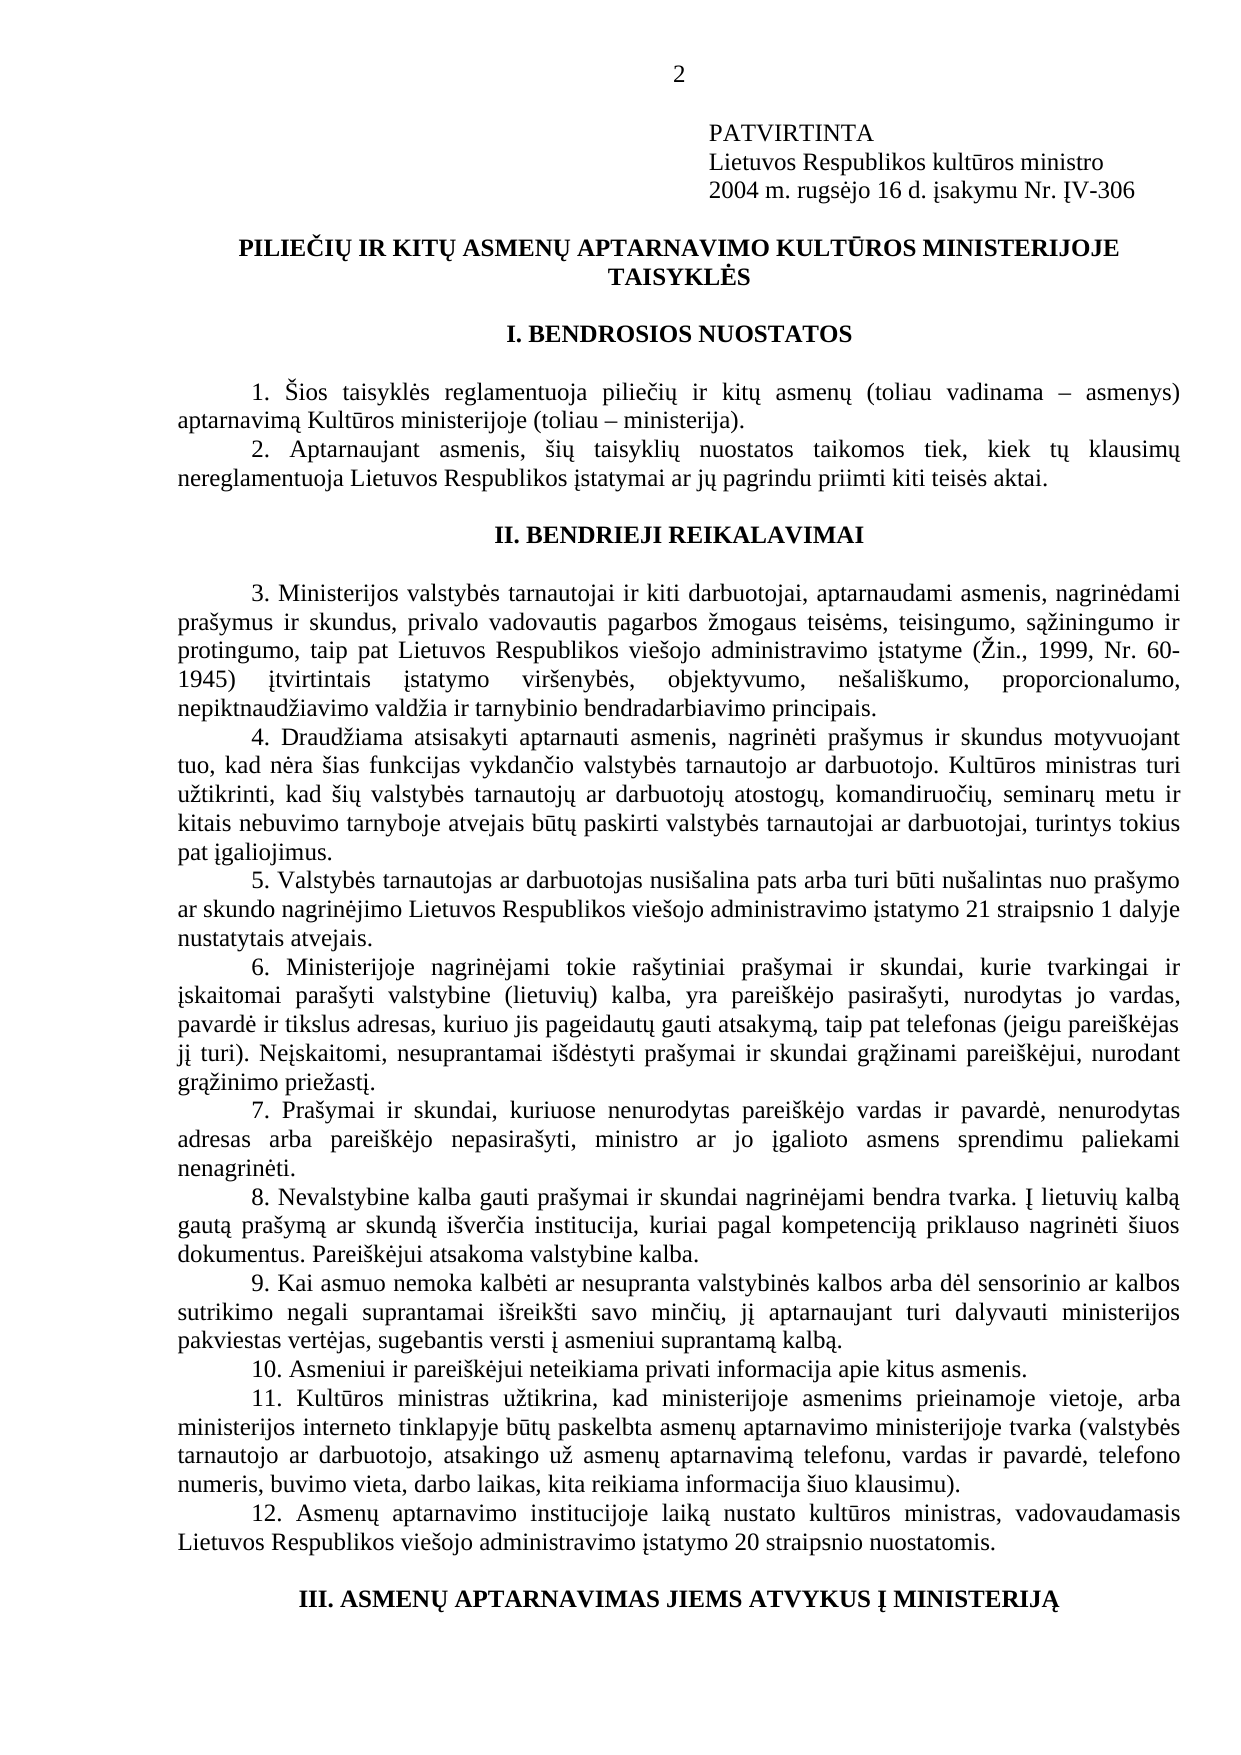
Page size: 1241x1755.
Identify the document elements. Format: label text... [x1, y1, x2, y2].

text PATVIRTINTA [709, 118, 1181, 147]
text III. ASMENŲ APTARNAVIMAS JIEMS ATVYKUS Į MINISTERIJĄ [177, 1584, 1181, 1613]
text I. BENDROSIOS NUOSTATOS [177, 319, 1181, 348]
text 12. Asmenų aptarnavimo institucijoje laiką nustato kultūros ministras, vadovaudamasis Lietuvos Respublikos viešojo administravimo įstatymo 20 straipsnio nuostatomis. [177, 1498, 1181, 1556]
text 3. Ministerijos valstybės tarnautojai ir kiti darbuotojai, aptarnaudami asmenis, nagrinėdami prašymus ir skundus, privalo vadovautis pagarbos žmogaus teisėms, teisingumo, sąžiningumo ir protingumo, taip pat Lietuvos Respublikos viešojo administravimo įstatyme (Žin., 1999, Nr. 60-1945) įtvirtintais įstatymo viršenybės, objektyvumo, nešališkumo, proporcionalumo, nepiktnaudžiavimo valdžia ir tarnybinio bendradarbiavimo principais. [177, 578, 1181, 722]
text 2004 m. rugsėjo 16 d. įsakymu Nr. ĮV-306 [177, 176, 1181, 204]
text 7. Prašymai ir skundai, kuriuose nenurodytas pareiškėjo vardas ir pavardė, nenurodytas adresas arba pareiškėjo nepasirašyti, ministro ar jo įgalioto asmens sprendimu paliekami nenagrinėti. [177, 1096, 1181, 1182]
text 9. Kai asmuo nemoka kalbėti ar nesupranta valstybinės kalbos arba dėl sensorinio ar kalbos sutrikimo negali suprantamai išreikšti savo minčių, jį aptarnaujant turi dalyvauti ministerijos pakviestas vertėjas, sugebantis versti į asmeniui suprantamą kalbą. [177, 1268, 1181, 1354]
text II. BENDRIEJI REIKALAVIMAI [177, 521, 1181, 549]
text 6. Ministerijoje nagrinėjami tokie rašytiniai prašymai ir skundai, kurie tvarkingai ir įskaitomai parašyti valstybine (lietuvių) kalba, yra pareiškėjo pasirašyti, nurodytas jo vardas, pavardė ir tikslus adresas, kuriuo jis pageidautų gauti atsakymą, taip pat telefonas (jeigu pareiškėjas jį turi). Neįskaitomi, nesuprantamai išdėstyti prašymai ir skundai grąžinami pareiškėjui, nurodant grąžinimo priežastį. [177, 952, 1181, 1096]
text PILIEČIŲ IR KITŲ ASMENŲ APTARNAVIMO KULTŪROS MINISTERIJOJE TAISYKLĖS [177, 233, 1181, 291]
text 8. Nevalstybine kalba gauti prašymai ir skundai nagrinėjami bendra tvarka. Į lietuvių kalbą gautą prašymą ar skundą išverčia institucija, kuriai pagal kompetenciją priklauso nagrinėti šiuos dokumentus. Pareiškėjui atsakoma valstybine kalba. [177, 1182, 1181, 1268]
text 1. Šios taisyklės reglamentuoja piliečių ir kitų asmenų (toliau vadinama – asmenys) aptarnavimą Kultūros ministerijoje (toliau – ministerija). [177, 377, 1181, 434]
text 5. Valstybės tarnautojas ar darbuotojas nusišalina pats arba turi būti nušalintas nuo prašymo ar skundo nagrinėjimo Lietuvos Respublikos viešojo administravimo įstatymo 21 straipsnio 1 dalyje nustatytais atvejais. [177, 866, 1181, 952]
text 11. Kultūros ministras užtikrina, kad ministerijoje asmenims prieinamoje vietoje, arba ministerijos interneto tinklapyje būtų paskelbta asmenų aptarnavimo ministerijoje tvarka (valstybės tarnautojo ar darbuotojo, atsakingo už asmenų aptarnavimą telefonu, vardas ir pavardė, telefono numeris, buvimo vieta, darbo laikas, kita reikiama informacija šiuo klausimu). [177, 1383, 1181, 1498]
text Lietuvos Respublikos kultūros ministro [177, 147, 1181, 176]
text 10. Asmeniui ir pareiškėjui neteikiama privati informacija apie kitus asmenis. [177, 1354, 1181, 1383]
text 2. Aptarnaujant asmenis, šių taisyklių nuostatos taikomos tiek, kiek tų klausimų nereglamentuoja Lietuvos Respublikos įstatymai ar jų pagrindu priimti kiti teisės aktai. [177, 434, 1181, 492]
text 4. Draudžiama atsisakyti aptarnauti asmenis, nagrinėti prašymus ir skundus motyvuojant tuo, kad nėra šias funkcijas vykdančio valstybės tarnautojo ar darbuotojo. Kultūros ministras turi užtikrinti, kad šių valstybės tarnautojų ar darbuotojų atostogų, komandiruočių, seminarų metu ir kitais nebuvimo tarnyboje atvejais būtų paskirti valstybės tarnautojai ar darbuotojai, turintys tokius pat įgaliojimus. [177, 722, 1181, 866]
